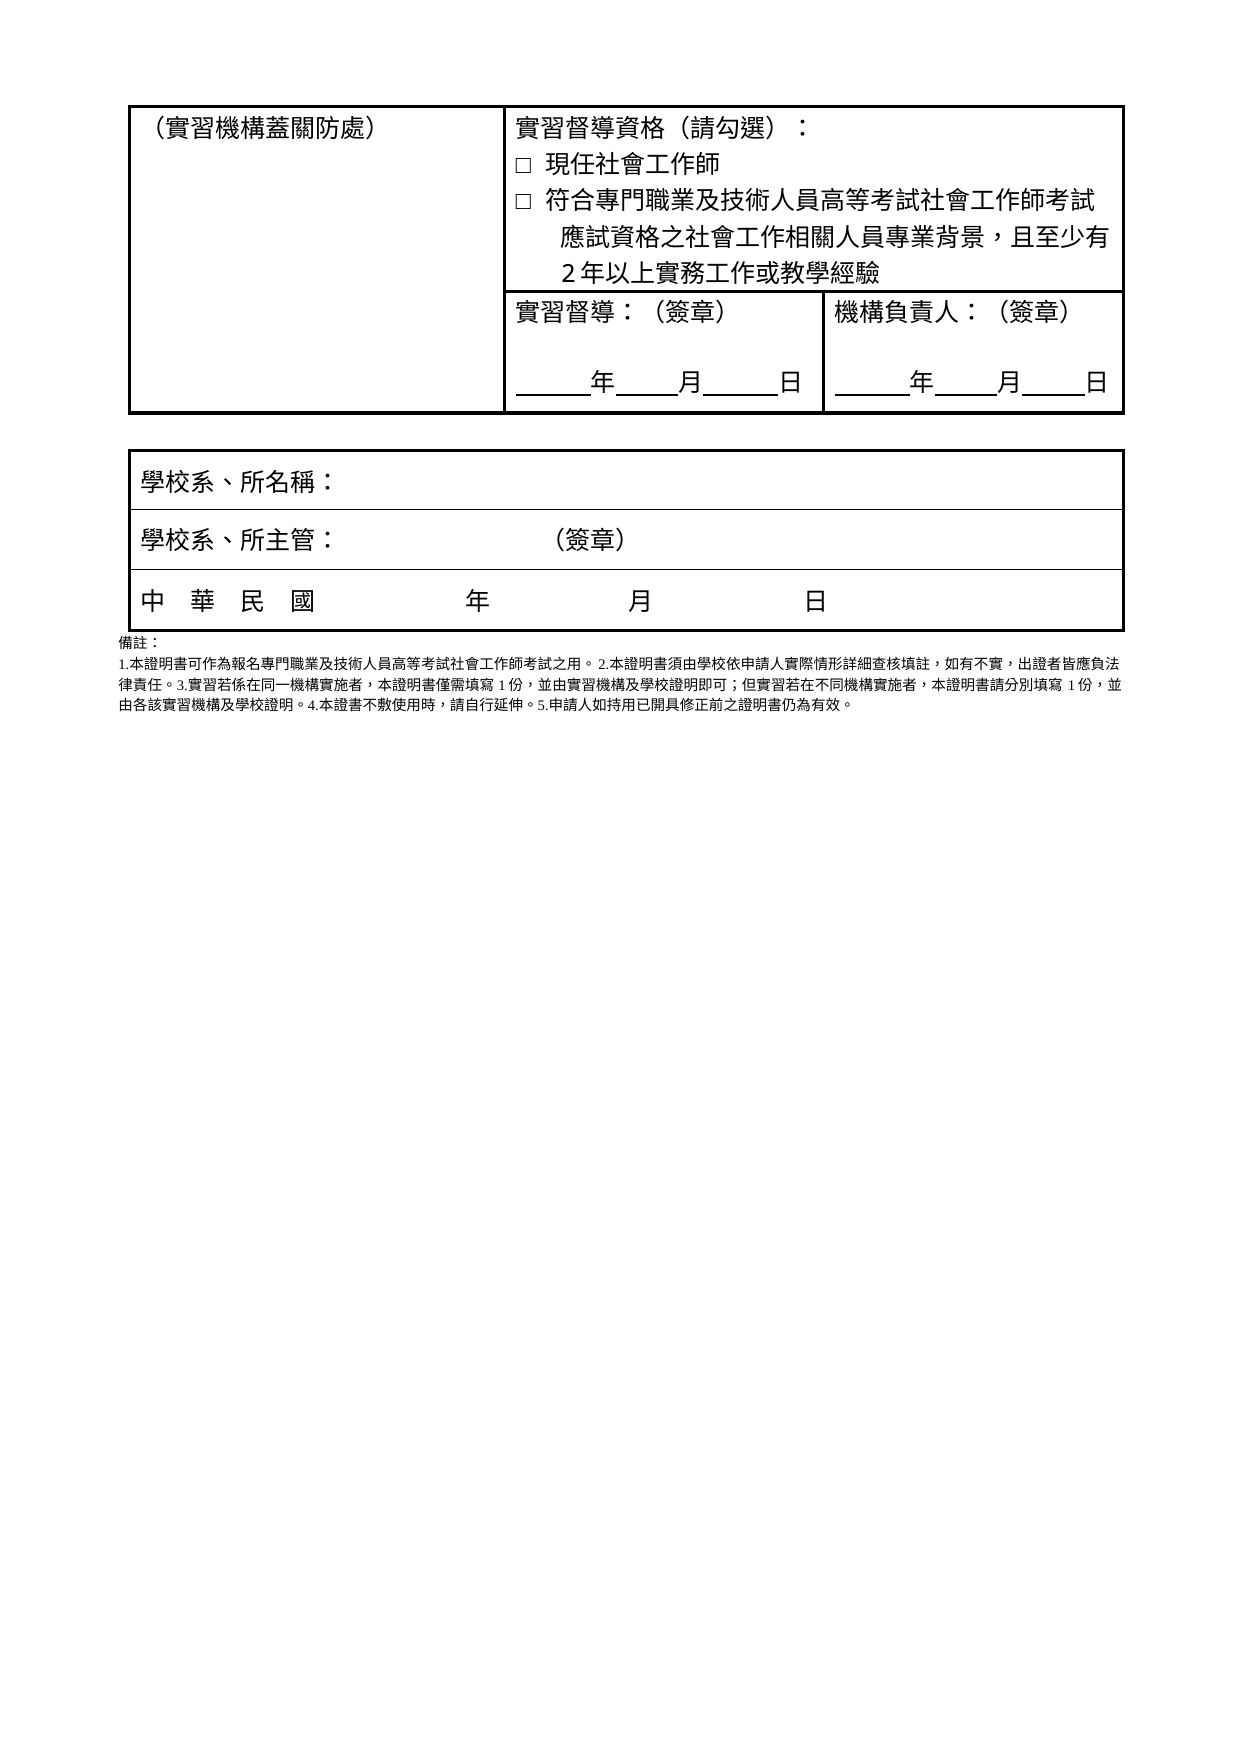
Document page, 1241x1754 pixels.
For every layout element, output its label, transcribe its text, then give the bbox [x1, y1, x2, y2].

text 備註： [118, 632, 1122, 652]
table_cell （實習機構蓋關防處） [131, 108, 503, 411]
table_cell 學校系、所名稱： [131, 452, 1122, 508]
table_cell 實習督導資格（請勾選）： □ 現任社會工作師 □ 符合專門職業及技術人員高等考試社會工作師考試 應試資格之社會工作相關人員專業背景，且至少有 2年以上實務工作或教學經驗 [506, 108, 1122, 289]
table_cell [823, 415, 1123, 448]
table_cell [129, 415, 504, 448]
text 1.本證明書可作為報名專門職業及技術人員高等考試社會工作師考試之用。2.本證明書須由學校依申請人實際情形詳細查核填註，如有不實，出證者皆應負法律責任。3.實習若係在同一機構實施者，本證明書僅需填寫1份，並由實習機構及學校證明即可；但實習若在不同機構實施者，本證明書請分別填寫1份，並由各該實習機構及學校證明。4.本證書不敷使用時，請自行延伸。5.申請人如持用已開具修正前之證明書仍為有效。 [118, 652, 1122, 715]
table_cell 機構負責人：（簽章） 年 月 日 [825, 293, 1122, 411]
table_cell [504, 415, 823, 448]
table_cell 學校系、所主管： （簽章） [131, 510, 1122, 568]
table_cell 中 華 民 國 年 月 日 [131, 570, 1122, 628]
table_cell 實習督導：（簽章） 年 月 日 [506, 293, 822, 411]
